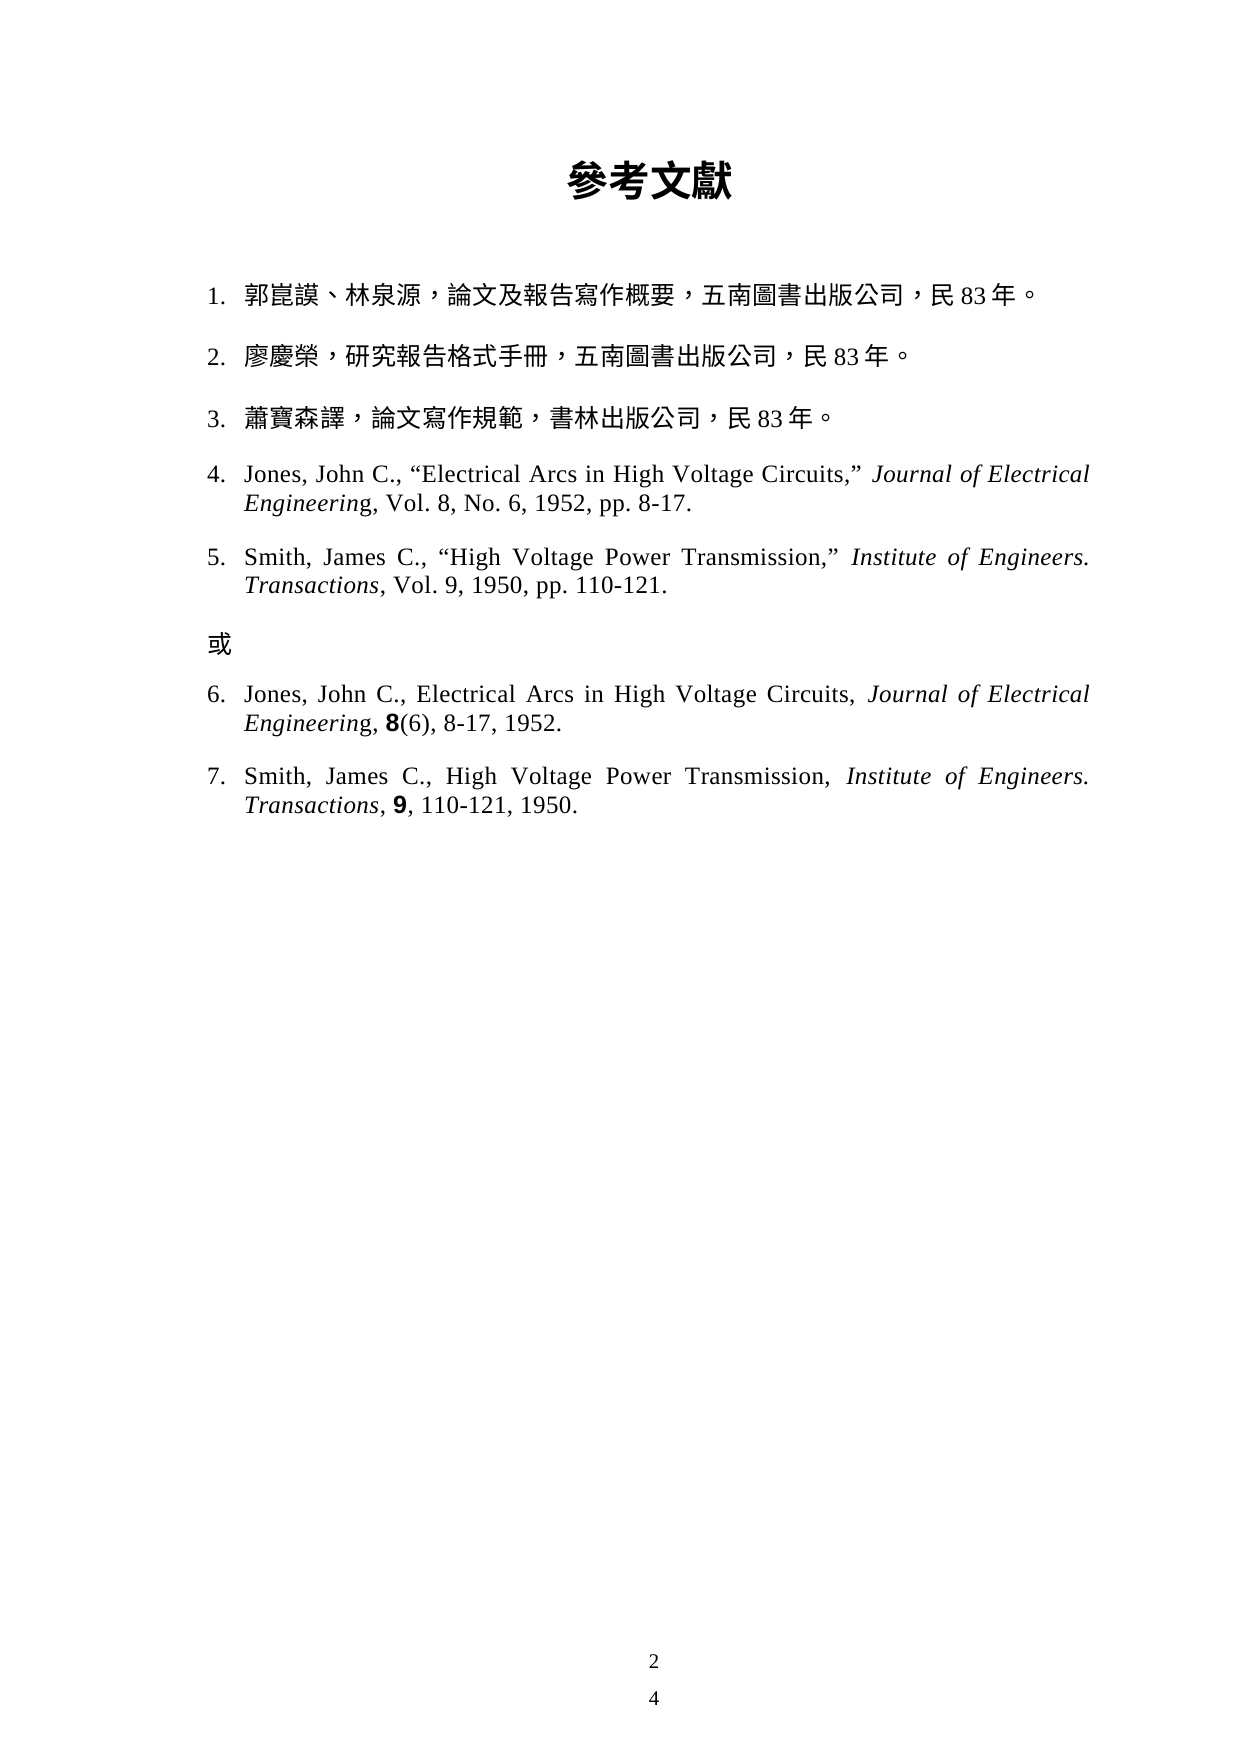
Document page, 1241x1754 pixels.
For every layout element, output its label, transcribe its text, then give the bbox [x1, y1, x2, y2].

list 廖慶榮，研究報告格式手冊，五南圖書出版公司，民83年。 [207, 337, 1092, 373]
list Jones, John C., “Electrical Arcs in High Voltage Circuits,” Journal of Electrical Engineering, Vol. 8, No. 6, 1952, pp. 8-17. [207, 459, 1092, 517]
subtitle 參考文獻 [207, 148, 1092, 208]
list 郭崑謨、林泉源，論文及報告寫作概要，五南圖書出版公司，民83年。 [207, 276, 1092, 312]
list Smith, James C., “High Voltage Power Transmission,” Institute of Engineers. Transactions, Vol. 9, 1950, pp. 110-121. [207, 542, 1092, 599]
text 或 [207, 624, 1092, 661]
list Jones, John C., Electrical Arcs in High Voltage Circuits, Journal of Electrical Engineering, 8(6), 8-17, 1952. [207, 679, 1092, 736]
list 蕭寶森譯，論文寫作規範，書林出版公司，民83年。 [207, 398, 1092, 434]
list Smith, James C., High Voltage Power Transmission, Institute of Engineers. Transactions, 9, 110-121, 1950. [207, 761, 1092, 819]
